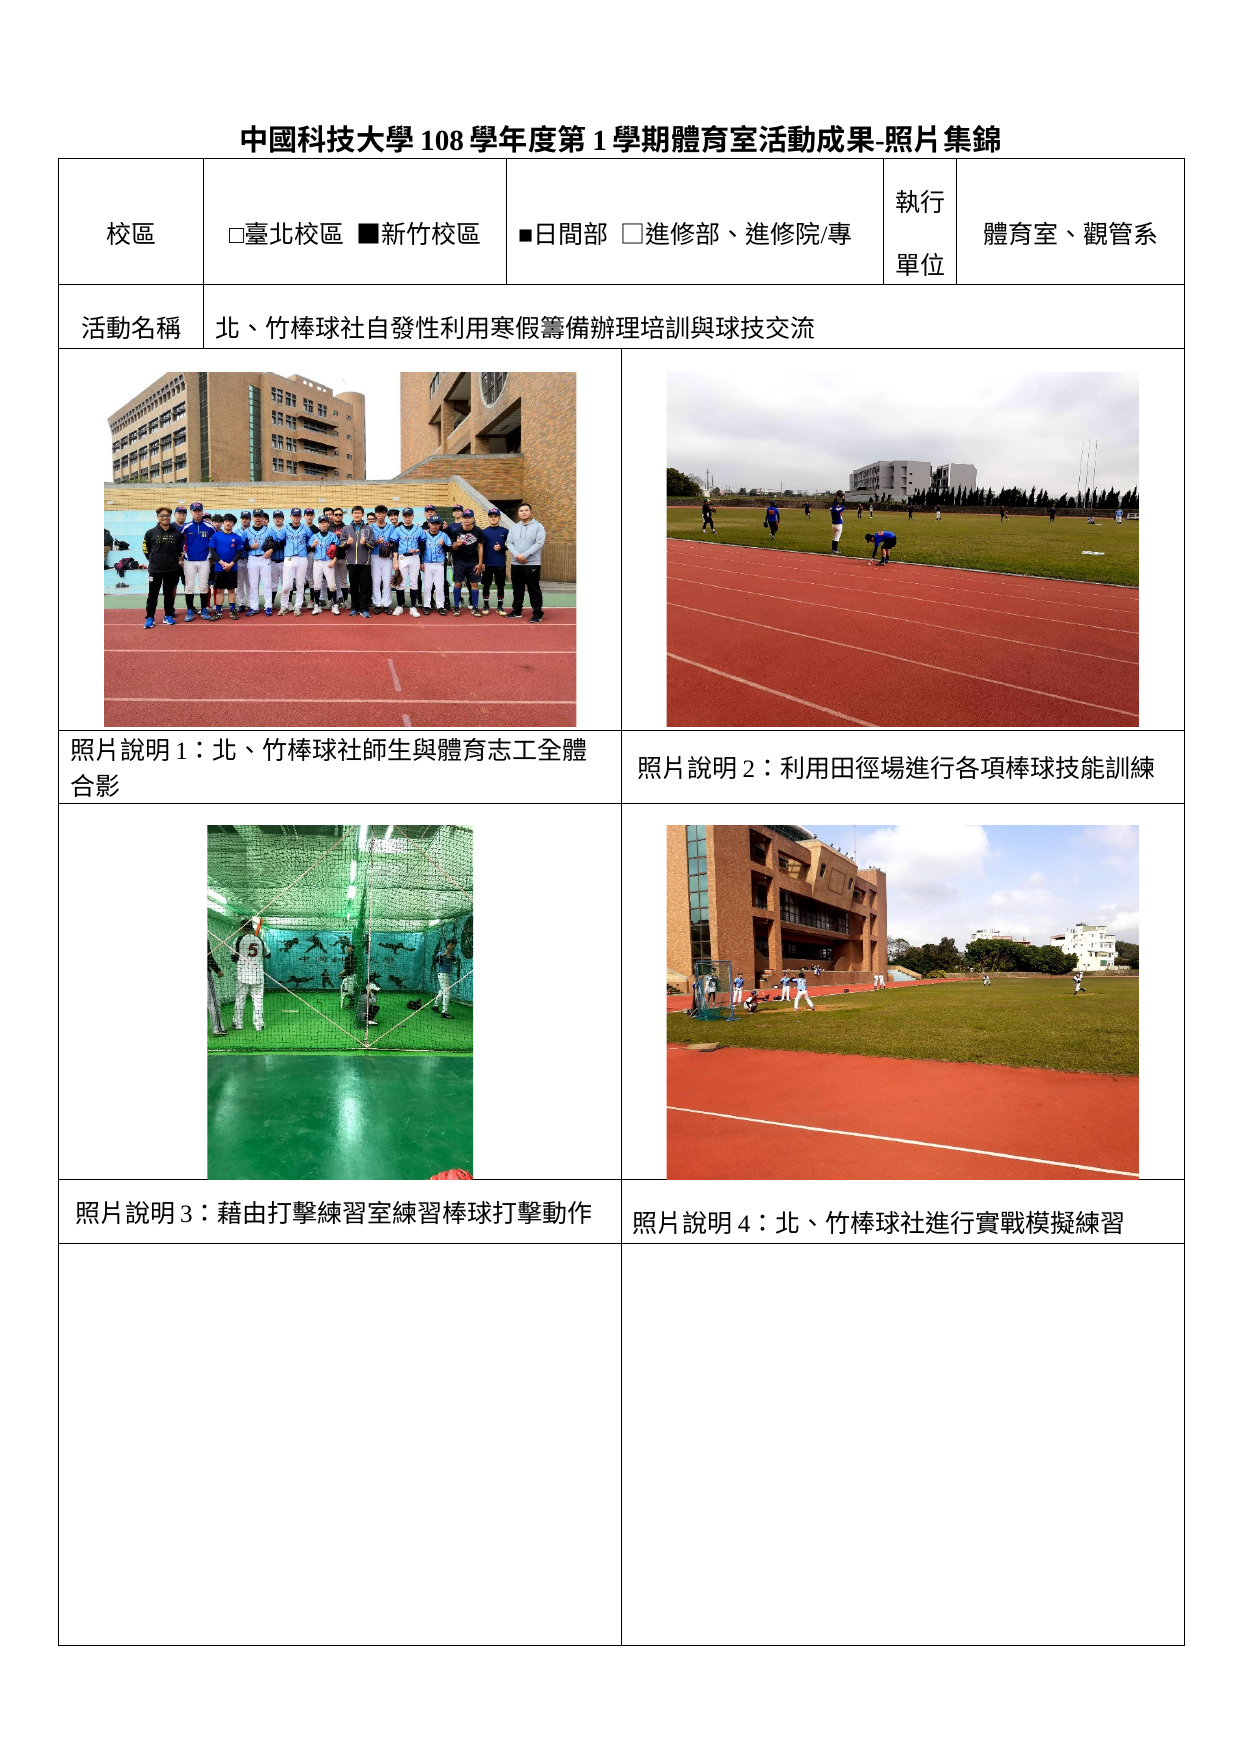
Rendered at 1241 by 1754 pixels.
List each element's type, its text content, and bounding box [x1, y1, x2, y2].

table_header 體育室、觀管系 [957, 159, 1184, 284]
table_cell [622, 1244, 1184, 1645]
table_cell 北、竹棒球社自發性利用寒假籌備辦理培訓與球技交流 [204, 285, 1184, 348]
table_cell 活動名稱 [59, 285, 203, 348]
table_header □臺北校區 ■新竹校區 [204, 159, 506, 284]
text 中國科技大學108學年度第1學期體育室活動成果-照片集錦 [104, 96, 1136, 158]
table_cell [59, 349, 621, 729]
table_cell 照片說明1：北、竹棒球社師生與體育志工全體合影 [59, 731, 621, 803]
table_cell [622, 349, 1184, 729]
table_cell [59, 1244, 621, 1645]
table_cell 照片說明3：藉由打擊練習室練習棒球打擊動作 [59, 1180, 621, 1243]
table_cell 照片說明2：利用田徑場進行各項棒球技能訓練 [622, 731, 1184, 803]
table_cell [622, 804, 1184, 1179]
table_header ■日間部 □進修部、進修院/專 [507, 159, 883, 284]
table_header 校區 [59, 159, 203, 284]
table_cell 照片說明4：北、竹棒球社進行實戰模擬練習 [622, 1180, 1184, 1243]
table_header 執行單位 [884, 159, 956, 284]
table_cell [59, 804, 621, 1179]
